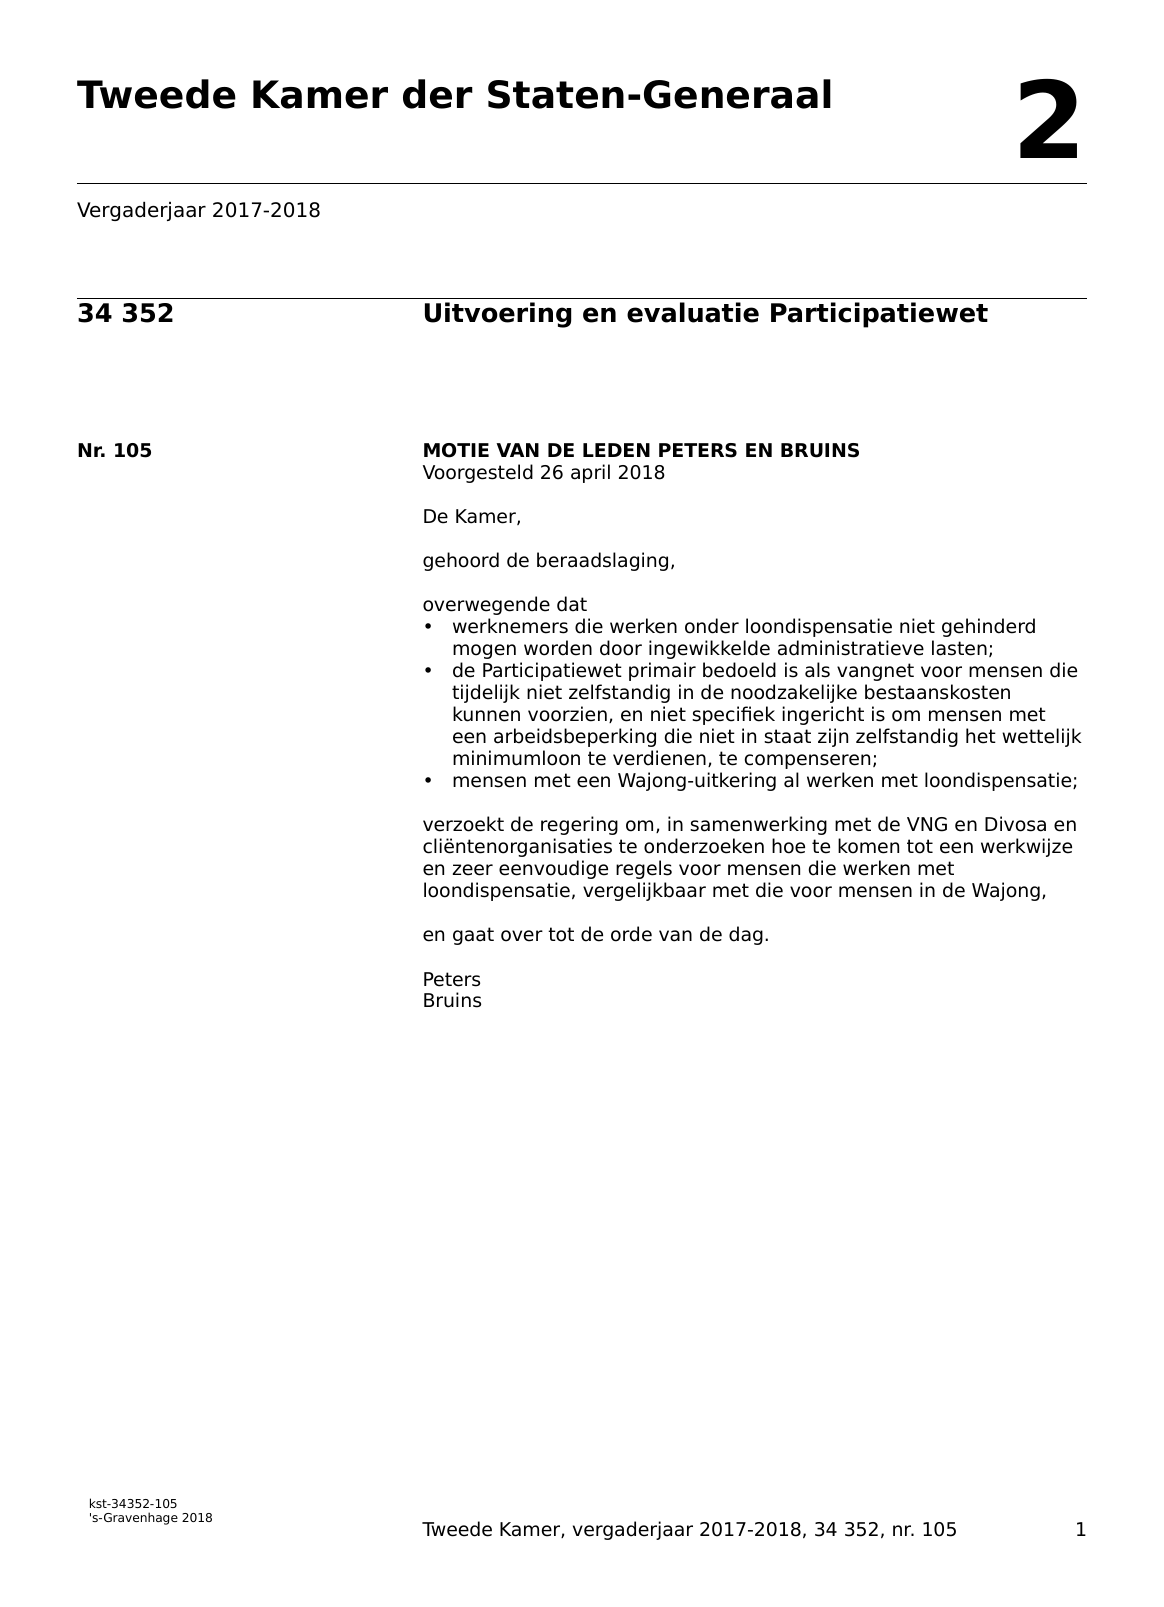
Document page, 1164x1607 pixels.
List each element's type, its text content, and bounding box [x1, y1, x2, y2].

subtitle 34 352 Uitvoering en evaluatie Participatiewet [77, 299, 1087, 329]
text De Kamer, [422, 506, 1087, 528]
table_header 2 [886, 59, 1087, 183]
text Voorgesteld 26 april 2018 [422, 462, 1087, 484]
text • de Participatiewet primair bedoeld is als vangnet voor mensen die tijdelijk niet zelfstandig in de noodzakelijke bestaanskosten kunnen voorzien, en niet specifiek ingericht is om mensen met een arbeidsbeperking die niet in staat zijn zelfstandig het wettelijk minimumloon te verdienen, te compenseren; [422, 660, 1087, 770]
text 's-Gravenhage 2018 [88, 1511, 323, 1525]
table_cell Vergaderjaar 2017-2018 [77, 184, 1087, 298]
text gehoord de beraadslaging, [422, 550, 1087, 572]
text Bruins [422, 990, 1087, 1012]
text kst-34352-105 [88, 1497, 323, 1511]
text Peters [422, 968, 1087, 990]
text overwegende dat [422, 594, 1087, 616]
subtitle Nr. 105 MOTIE VAN DE LEDEN PETERS EN BRUINS [77, 440, 1087, 462]
text • mensen met een Wajong-uitkering al werken met loondispensatie; [422, 770, 1087, 792]
text en gaat over tot de orde van de dag. [422, 924, 1087, 946]
table_header Tweede Kamer der Staten-Generaal [77, 59, 886, 183]
text verzoekt de regering om, in samenwerking met de VNG en Divosa en cliëntenorganisaties te onderzoeken hoe te komen tot een werkwijze en zeer eenvoudige regels voor mensen die werken met loondispensatie, vergelijkbaar met die voor mensen in de Wajong, [422, 814, 1087, 902]
text • werknemers die werken onder loondispensatie niet gehinderd mogen worden door ingewikkelde administratieve lasten; [422, 616, 1087, 660]
